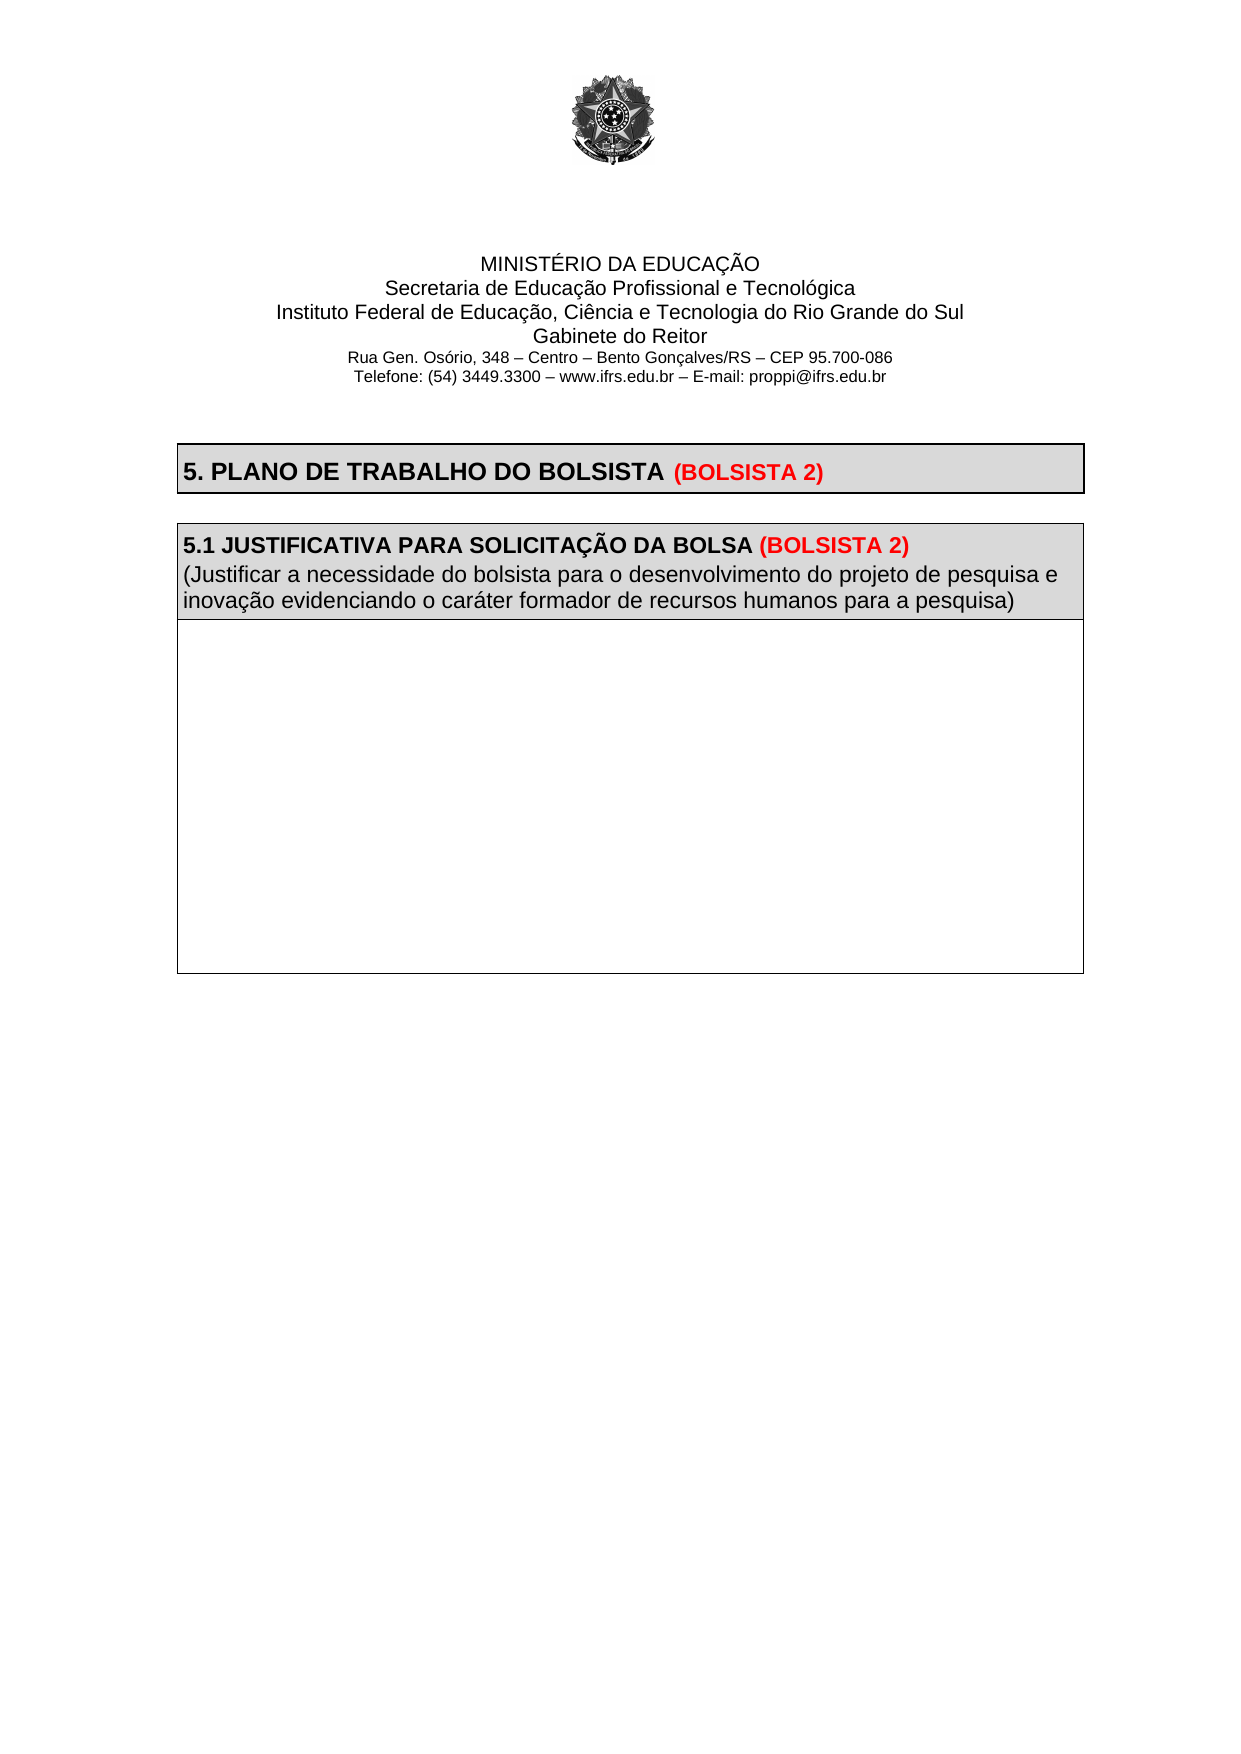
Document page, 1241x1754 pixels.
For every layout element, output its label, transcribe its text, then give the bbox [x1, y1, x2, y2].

table_header 5.1 JUSTIFICATIVA PARA SOLICITAÇÃO DA BOLSA (BOLSISTA 2) (Justificar a necessidade do bolsista para o desenvolvimento do projeto de pesquisa e inovação evidenciando o caráter formador de recursos humanos para a pesquisa) [178, 524, 1083, 619]
table_header 5. PLANO DE TRABALHO DO BOLSISTA (BOLSISTA 2) [178, 445, 1083, 492]
table_cell [178, 620, 1083, 973]
